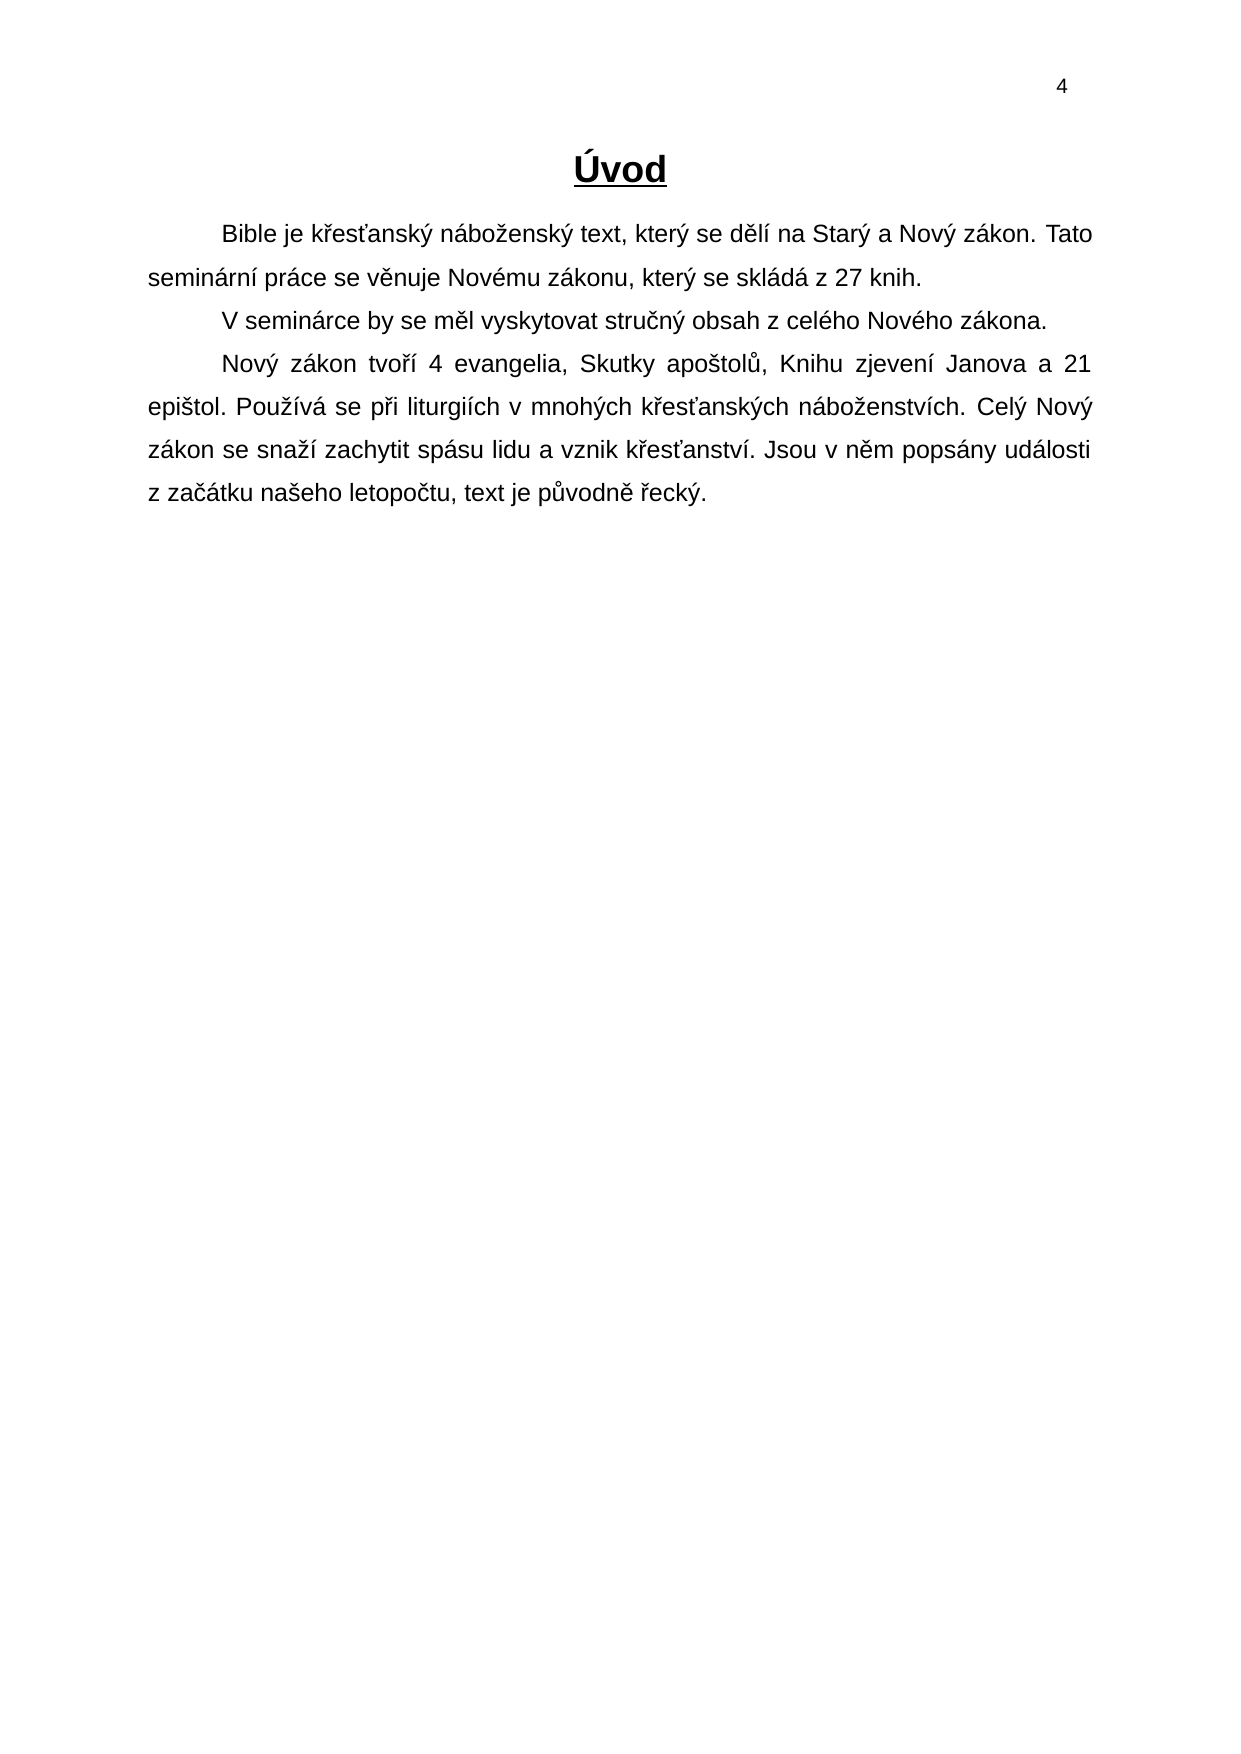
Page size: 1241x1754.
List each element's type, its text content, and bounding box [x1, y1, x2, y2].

text Úvod [148, 148, 1093, 191]
text Nový zákon tvoří 4 evangelia, Skutky apoštolů, Knihu zjevení Janova a 21 epištol. Používá se při liturgiích v mnohých křesťanských náboženstvích. Celý Nový zákon se snaží zachytit spásu lidu a vznik křesťanství. Jsou v něm popsány události z začátku našeho letopočtu, text je původně řecký. [148, 349, 1093, 507]
text V seminárce by se měl vyskytovat stručný obsah z celého Nového zákona. [148, 306, 1093, 334]
text Bible je křesťanský náboženský text, který se dělí na Starý a Nový zákon. Tato seminární práce se věnuje Novému zákonu, který se skládá z 27 knih. [148, 219, 1093, 291]
